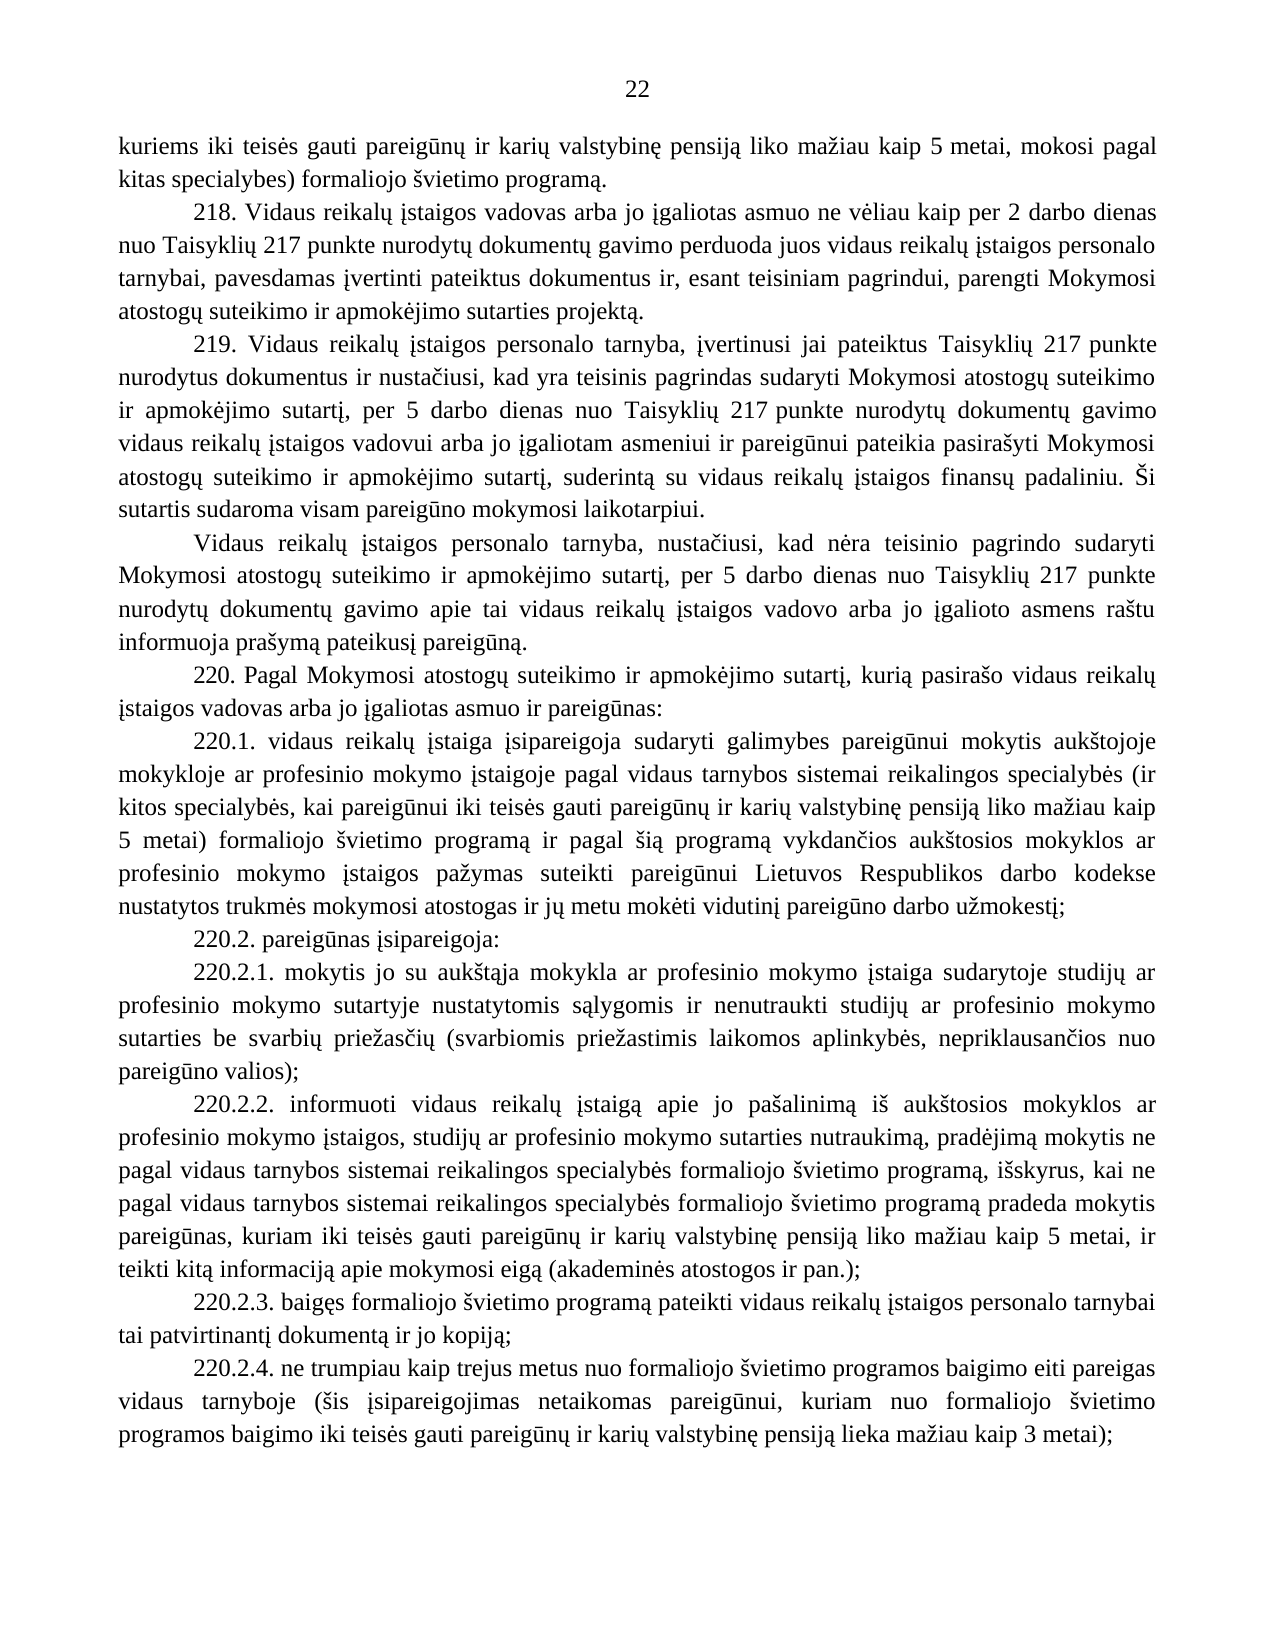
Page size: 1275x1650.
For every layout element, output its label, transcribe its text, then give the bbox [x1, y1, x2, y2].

text 220. Pagal Mokymosi atostogų suteikimo ir apmokėjimo sutartį, kurią pasirašo vidaus reikalų įstaigos vadovas arba jo įgaliotas asmuo ir pareigūnas: [118, 660, 1157, 721]
text 220.1. vidaus reikalų įstaiga įsipareigoja sudaryti galimybes pareigūnui mokytis aukštojoje mokykloje ar profesinio mokymo įstaigoje pagal vidaus tarnybos sistemai reikalingos specialybės (ir kitos specialybės, kai pareigūnui iki teisės gauti pareigūnų ir karių valstybinę pensiją liko mažiau kaip 5 metai) formaliojo švietimo programą ir pagal šią programą vykdančios aukštosios mokyklos ar profesinio mokymo įstaigos pažymas suteikti pareigūnui Lietuvos Respublikos darbo kodekse nustatytos trukmės mokymosi atostogas ir jų metu mokėti vidutinį pareigūno darbo užmokestį; [118, 726, 1157, 919]
text Vidaus reikalų įstaigos personalo tarnyba, nustačiusi, kad nėra teisinio pagrindo sudaryti Mokymosi atostogų suteikimo ir apmokėjimo sutartį, per 5 darbo dienas nuo Taisyklių 217 punkte nurodytų dokumentų gavimo apie tai vidaus reikalų įstaigos vadovo arba jo įgalioto asmens raštu informuoja prašymą pateikusį pareigūną. [118, 528, 1157, 655]
text 220.2. pareigūnas įsipareigoja: [118, 924, 1157, 953]
text 220.2.2. informuoti vidaus reikalų įstaigą apie jo pašalinimą iš aukštosios mokyklos ar profesinio mokymo įstaigos, studijų ar profesinio mokymo sutarties nutraukimą, pradėjimą mokytis ne pagal vidaus tarnybos sistemai reikalingos specialybės formaliojo švietimo programą, išskyrus, kai ne pagal vidaus tarnybos sistemai reikalingos specialybės formaliojo švietimo programą pradeda mokytis pareigūnas, kuriam iki teisės gauti pareigūnų ir karių valstybinę pensiją liko mažiau kaip 5 metai, ir teikti kitą informaciją apie mokymosi eigą (akademinės atostogos ir pan.); [118, 1089, 1157, 1283]
text 220.2.1. mokytis jo su aukštąja mokykla ar profesinio mokymo įstaiga sudarytoje studijų ar profesinio mokymo sutartyje nustatytomis sąlygomis ir nenutraukti studijų ar profesinio mokymo sutarties be svarbių priežasčių (svarbiomis priežastimis laikomos aplinkybės, nepriklausančios nuo pareigūno valios); [118, 957, 1157, 1085]
text 220.2.3. baigęs formaliojo švietimo programą pateikti vidaus reikalų įstaigos personalo tarnybai tai patvirtinantį dokumentą ir jo kopiją; [118, 1287, 1157, 1349]
text 220.2.4. ne trumpiau kaip trejus metus nuo formaliojo švietimo programos baigimo eiti pareigas vidaus tarnyboje (šis įsipareigojimas netaikomas pareigūnui, kuriam nuo formaliojo švietimo programos baigimo iki teisės gauti pareigūnų ir karių valstybinę pensiją lieka mažiau kaip 3 metai); [118, 1353, 1157, 1448]
text 219. Vidaus reikalų įstaigos personalo tarnyba, įvertinusi jai pateiktus Taisyklių 217 punkte nurodytus dokumentus ir nustačiusi, kad yra teisinis pagrindas sudaryti Mokymosi atostogų suteikimo ir apmokėjimo sutartį, per 5 darbo dienas nuo Taisyklių 217 punkte nurodytų dokumentų gavimo vidaus reikalų įstaigos vadovui arba jo įgaliotam asmeniui ir pareigūnui pateikia pasirašyti Mokymosi atostogų suteikimo ir apmokėjimo sutartį, suderintą su vidaus reikalų įstaigos finansų padaliniu. Ši sutartis sudaroma visam pareigūno mokymosi laikotarpiui. [118, 329, 1157, 523]
text 218. Vidaus reikalų įstaigos vadovas arba jo įgaliotas asmuo ne vėliau kaip per 2 darbo dienas nuo Taisyklių 217 punkte nurodytų dokumentų gavimo perduoda juos vidaus reikalų įstaigos personalo tarnybai, pavesdamas įvertinti pateiktus dokumentus ir, esant teisiniam pagrindui, parengti Mokymosi atostogų suteikimo ir apmokėjimo sutarties projektą. [118, 197, 1157, 325]
text kuriems iki teisės gauti pareigūnų ir karių valstybinę pensiją liko mažiau kaip 5 metai, mokosi pagal kitas specialybes) formaliojo švietimo programą. [118, 131, 1157, 193]
